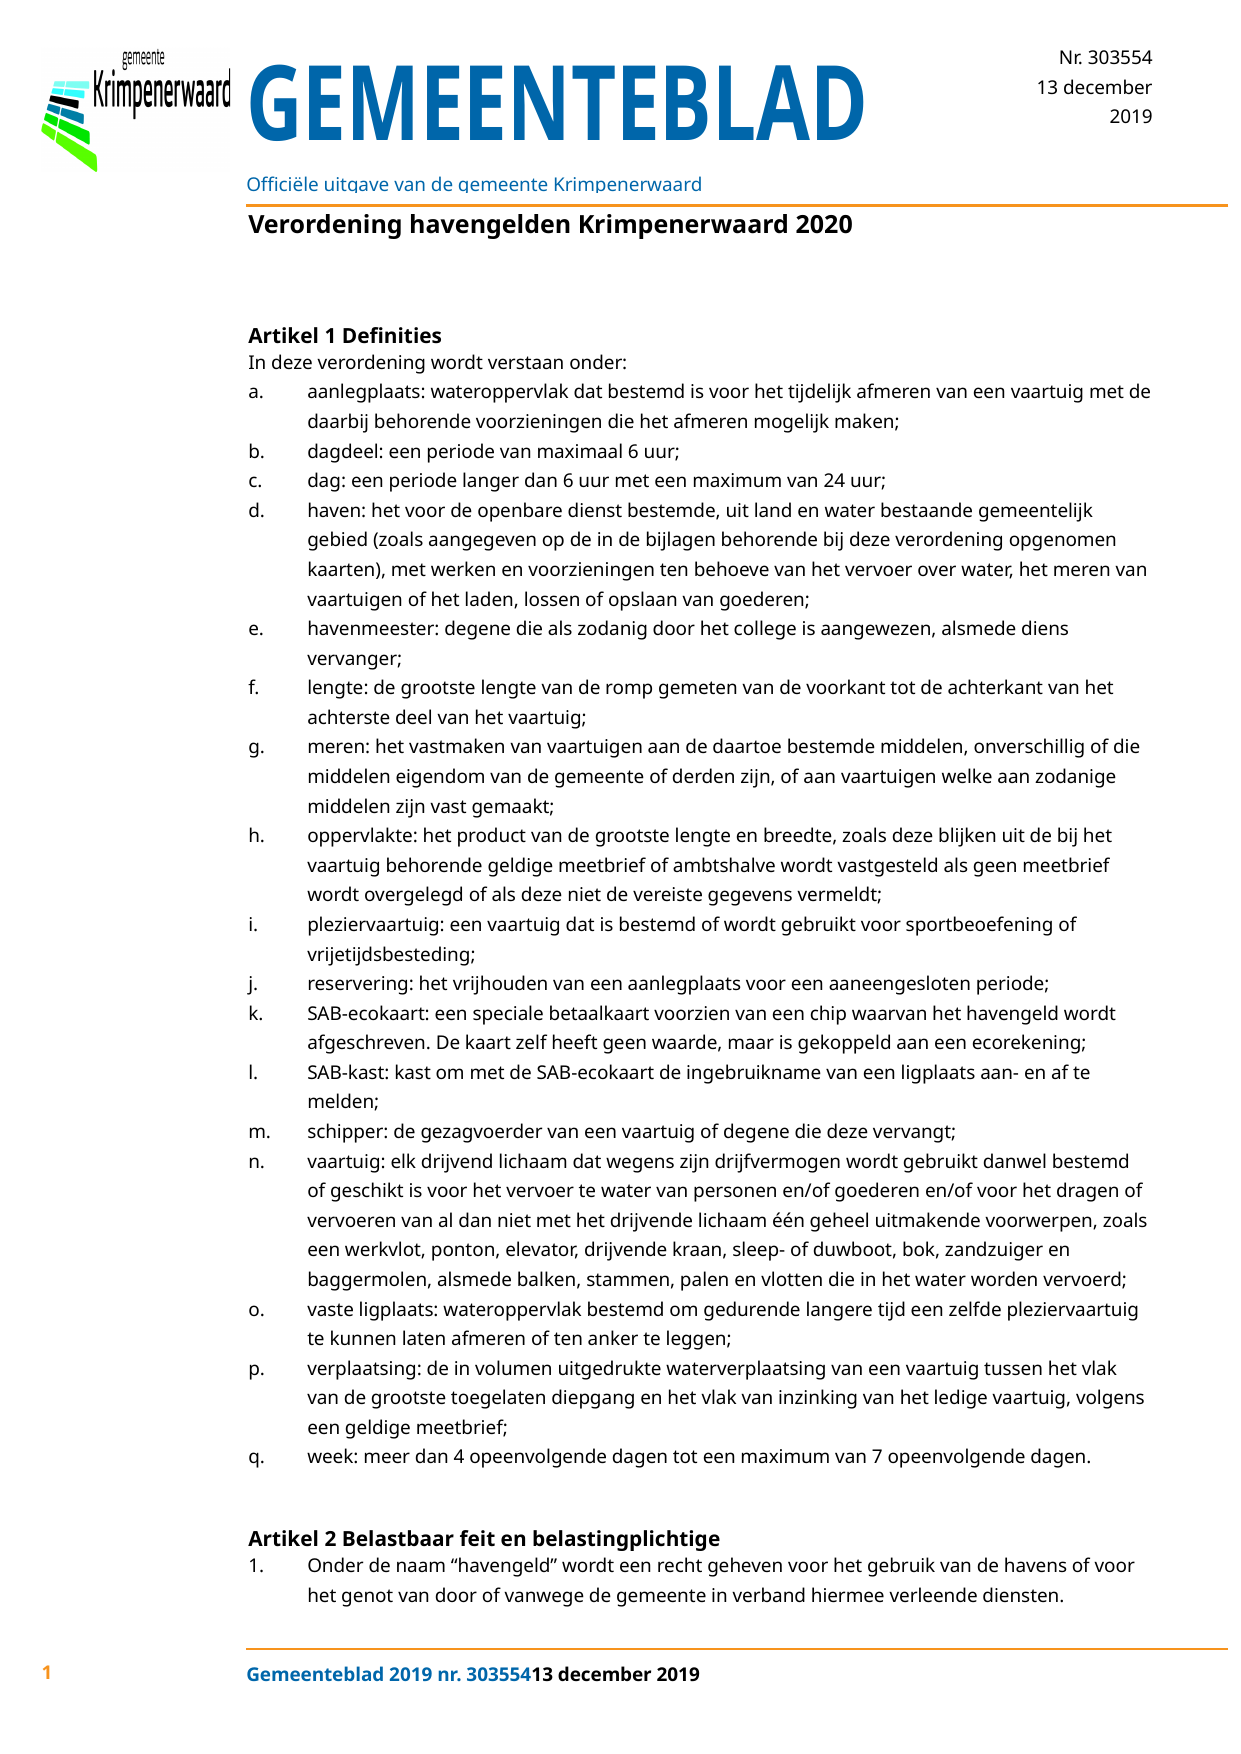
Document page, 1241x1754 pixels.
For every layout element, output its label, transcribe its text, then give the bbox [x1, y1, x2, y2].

text Artikel 2 Belastbaar feit en belastingplichtige [248, 1524, 1152, 1552]
list dagdeel: een periode van maximaal 6 uur; [248, 438, 1152, 464]
list vaste ligplaats: wateroppervlak bestemd om gedurende langere tijd een zelfde pleziervaartuig te kunnen laten afmeren of ten anker te leggen; [248, 1296, 1152, 1351]
list meren: het vastmaken van vaartuigen aan de daartoe bestemde middelen, onverschillig of die middelen eigendom van de gemeente of derden zijn, of aan vaartuigen welke aan zodanige middelen zijn vast gemaakt; [248, 734, 1152, 819]
text Artikel 1 Definities [248, 321, 1152, 349]
list dag: een periode langer dan 6 uur met een maximum van 24 uur; [248, 467, 1152, 493]
list reservering: het vrijhouden van een aanlegplaats voor een aaneengesloten periode; [248, 970, 1152, 996]
list lengte: de grootste lengte van de romp gemeten van de voorkant tot de achterkant van het achterste deel van het vaartuig; [248, 674, 1152, 730]
list haven: het voor de openbare dienst bestemde, uit land en water bestaande gemeentelijk gebied (zoals aangegeven op de in de bijlagen behorende bij deze verordening opgenomen kaarten), met werken en voorzieningen ten behoeve van het vervoer over water, het meren van vaartuigen of het laden, lossen of opslaan van goederen; [248, 497, 1152, 612]
list week: meer dan 4 opeenvolgende dagen tot een maximum van 7 opeenvolgende dagen. [248, 1444, 1152, 1469]
text In deze verordening wordt verstaan onder: [248, 349, 1152, 375]
list Onder de naam “havengeld” wordt een recht geheven voor het gebruik van de havens of voor het genot van door of vanwege de gemeente in verband hiermee verleende diensten. [248, 1552, 1152, 1607]
list verplaatsing: de in volumen uitgedrukte waterverplaatsing van een vaartuig tussen het vlak van de grootste toegelaten diepgang en het vlak van inzinking van het ledige vaartuig, volgens een geldige meetbrief; [248, 1355, 1152, 1440]
list oppervlakte: het product van de grootste lengte en breedte, zoals deze blijken uit de bij het vaartuig behorende geldige meetbrief of ambtshalve wordt vastgesteld als geen meetbrief wordt overgelegd of als deze niet de vereiste gegevens vermeldt; [248, 822, 1152, 907]
list SAB-ecokaart: een speciale betaalkaart voorzien van een chip waarvan het havengeld wordt afgeschreven. De kaart zelf heeft geen waarde, maar is gekoppeld aan een ecorekening; [248, 1000, 1152, 1055]
list havenmeester: degene die als zodanig door het college is aangewezen, alsmede diens vervanger; [248, 615, 1152, 671]
text Verordening havengelden Krimpenerwaard 2020 [248, 207, 1152, 241]
list vaartuig: elk drijvend lichaam dat wegens zijn drijfvermogen wordt gebruikt danwel bestemd of geschikt is voor het vervoer te water van personen en/of goederen en/of voor het dragen of vervoeren van al dan niet met het drijvende lichaam één geheel uitmakende voorwerpen, zoals een werkvlot, ponton, elevator, drijvende kraan, sleep- of duwboot, bok, zandzuiger en baggermolen, alsmede balken, stammen, palen en vlotten die in het water worden vervoerd; [248, 1148, 1152, 1292]
list aanlegplaats: wateroppervlak dat bestemd is voor het tijdelijk afmeren van een vaartuig met de daarbij behorende voorzieningen die het afmeren mogelijk maken; [248, 379, 1152, 434]
list SAB-kast: kast om met de SAB-ecokaart de ingebruikname van een ligplaats aan- en af te melden; [248, 1059, 1152, 1114]
list schipper: de gezagvoerder van een vaartuig of degene die deze vervangt; [248, 1118, 1152, 1144]
picture [41, 47, 231, 172]
list pleziervaartuig: een vaartuig dat is bestemd of wordt gebruikt voor sportbeoefening of vrijetijdsbesteding; [248, 911, 1152, 967]
